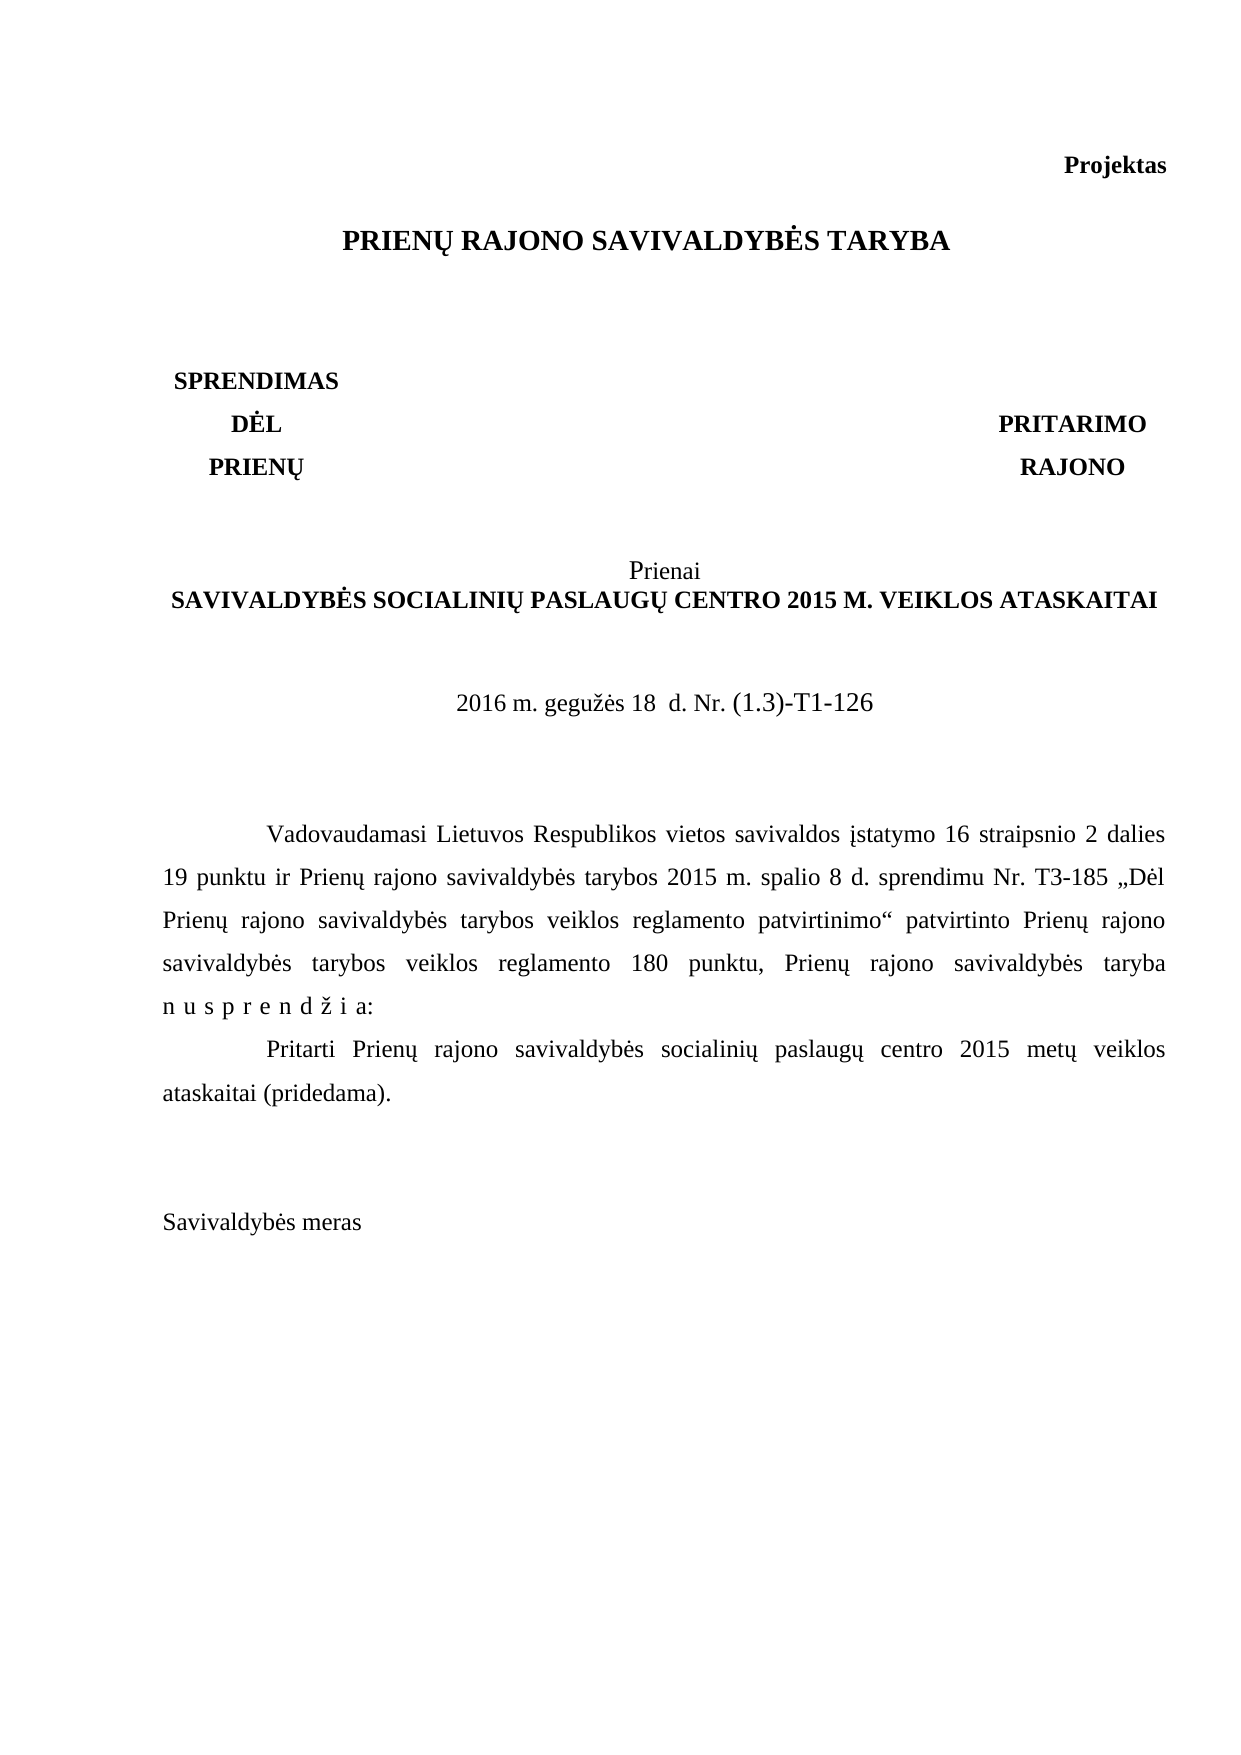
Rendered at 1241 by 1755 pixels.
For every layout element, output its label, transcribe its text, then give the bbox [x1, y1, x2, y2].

text PRIENŲ RAJONO SAVIVALDYBĖS TARYBA [259, 223, 1033, 256]
text Savivaldybės meras [162, 1207, 1167, 1236]
text DĖL PRITARIMO PRIENŲ RAJONO SAVIVALDYBĖS SOCIALINIŲ PASLAUGŲ CENTRO 2015 M. VEIKLOS ATASKAITAI [162, 409, 1167, 614]
text 2016 m. gegužės 18 d. Nr. (1.3)-T1-126 [162, 686, 1167, 717]
text SPRENDIMAS [162, 366, 369, 394]
text Vadovaudamasi Lietuvos Respublikos vietos savivaldos įstatymo 16 straipsnio 2 dalies 19 punktu ir Prienų rajono savivaldybės tarybos 2015 m. spalio 8 d. sprendimu Nr. T3-185 „Dėl Prienų rajono savivaldybės tarybos veiklos reglamento patvirtinimo“ patvirtinto Prienų rajono savivaldybės tarybos veiklos reglamento 180 punktu, Prienų rajono savivaldybės taryba nusprendžia: [162, 819, 1167, 1020]
text [960, 366, 1167, 394]
text [162, 150, 259, 179]
text Pritarti Prienų rajono savivaldybės socialinių paslaugų centro 2015 metų veiklos ataskaitai (pridedama). [162, 1034, 1167, 1106]
text Prienai [369, 554, 960, 585]
text Projektas [1033, 150, 1167, 179]
